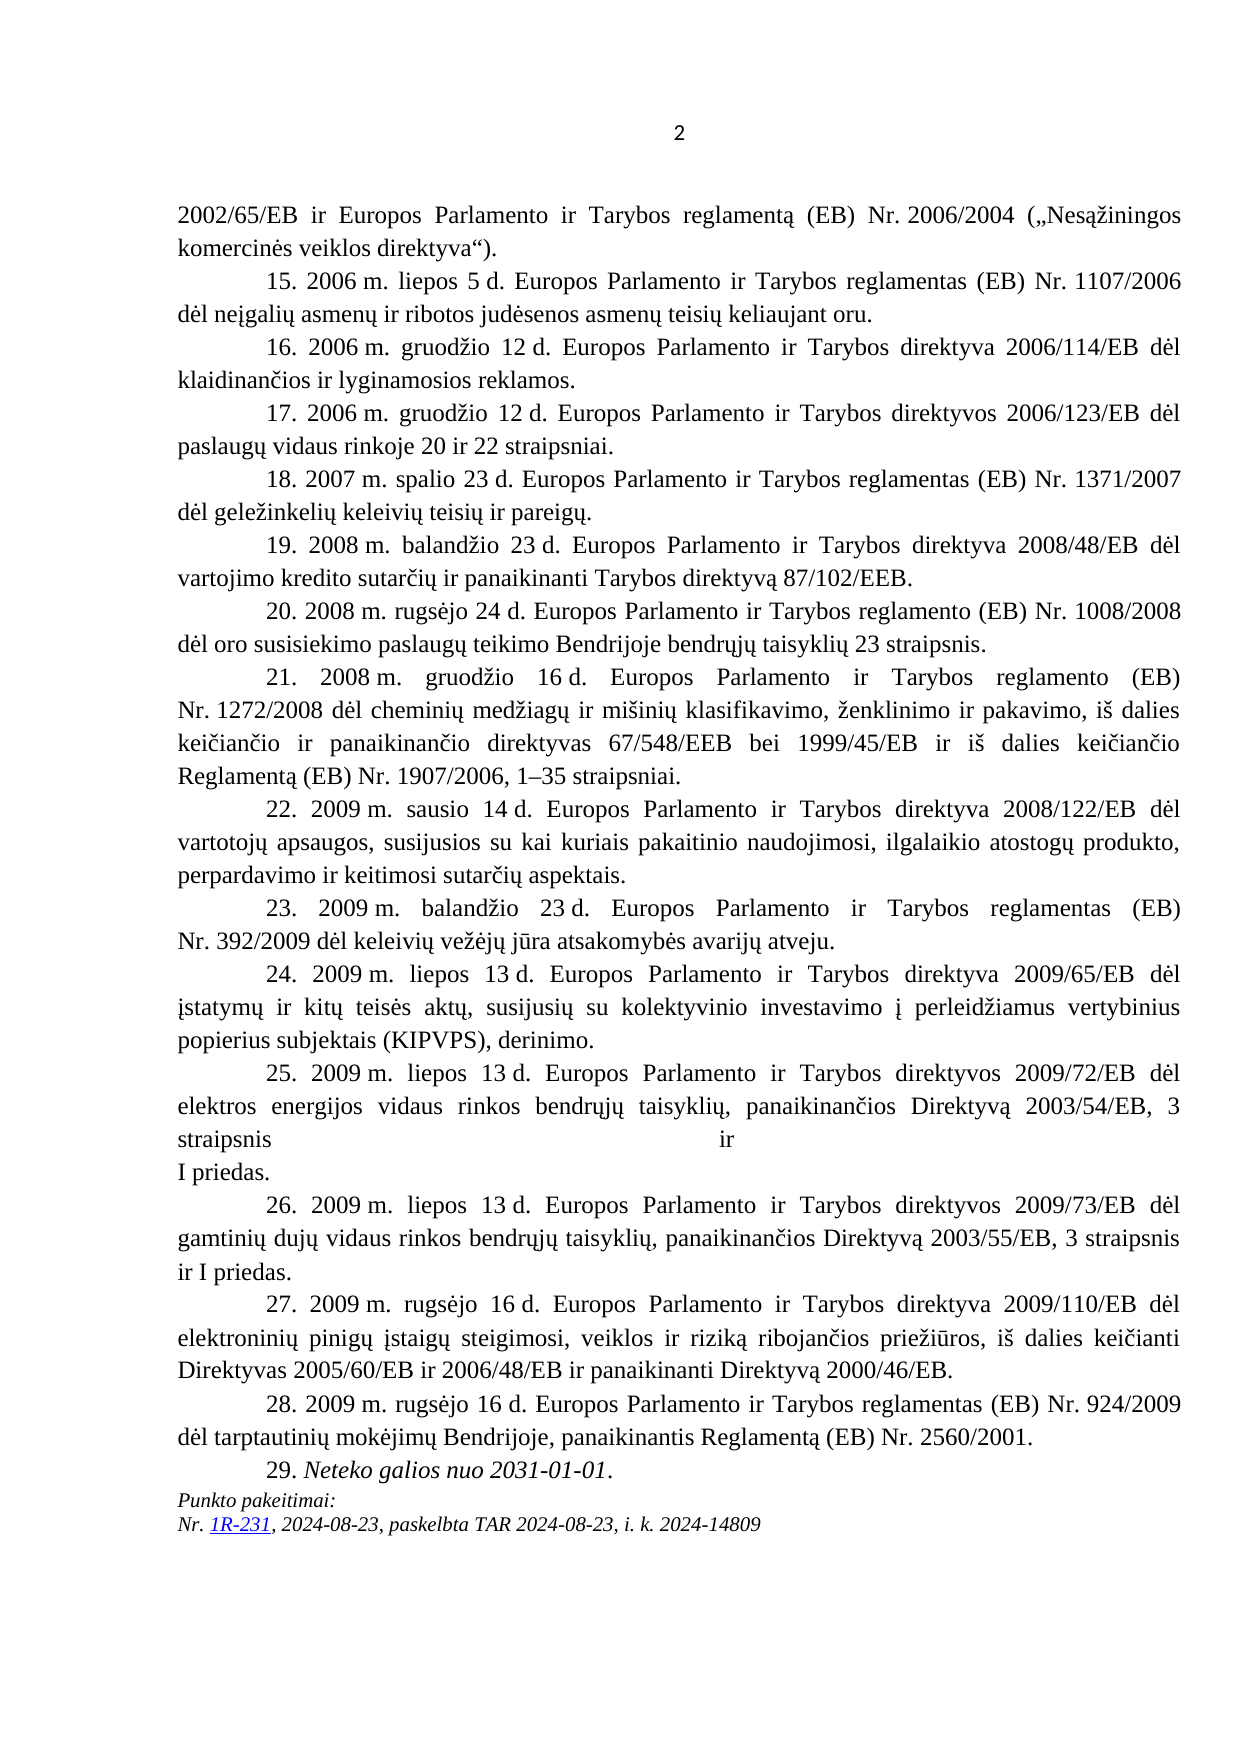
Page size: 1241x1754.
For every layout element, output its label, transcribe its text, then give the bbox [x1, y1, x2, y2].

text 2002/65/EB ir Europos Parlamento ir Tarybos reglamentą (EB) Nr. 2006/2004 („Nesąžiningos komercinės veiklos direktyva“). [177, 200, 1181, 262]
text 29. Neteko galios nuo 2031-01-01. [177, 1455, 1181, 1483]
text 20. 2008 m. rugsėjo 24 d. Europos Parlamento ir Tarybos reglamento (EB) Nr. 1008/2008 dėl oro susisiekimo paslaugų teikimo Bendrijoje bendrųjų taisyklių 23 straipsnis. [177, 596, 1181, 658]
text Punkto pakeitimai: [177, 1488, 1181, 1512]
text 22. 2009 m. sausio 14 d. Europos Parlamento ir Tarybos direktyva 2008/122/EB dėl vartotojų apsaugos, susijusios su kai kuriais pakaitinio naudojimosi, ilgalaikio atostogų produkto, perpardavimo ir keitimosi sutarčių aspektais. [177, 794, 1181, 889]
text 16. 2006 m. gruodžio 12 d. Europos Parlamento ir Tarybos direktyva 2006/114/EB dėl klaidinančios ir lyginamosios reklamos. [177, 332, 1181, 394]
text 24. 2009 m. liepos 13 d. Europos Parlamento ir Tarybos direktyva 2009/65/EB dėl įstatymų ir kitų teisės aktų, susijusių su kolektyvinio investavimo į perleidžiamus vertybinius popierius subjektais (KIPVPS), derinimo. [177, 959, 1181, 1054]
text Nr. 1R-231, 2024-08-23, paskelbta TAR 2024-08-23, i. k. 2024-14809 [177, 1512, 1181, 1536]
text 19. 2008 m. balandžio 23 d. Europos Parlamento ir Tarybos direktyva 2008/48/EB dėl vartojimo kredito sutarčių ir panaikinanti Tarybos direktyvą 87/102/EEB. [177, 530, 1181, 592]
text 27. 2009 m. rugsėjo 16 d. Europos Parlamento ir Tarybos direktyva 2009/110/EB dėl elektroninių pinigų įstaigų steigimosi, veiklos ir riziką ribojančios priežiūros, iš dalies keičianti Direktyvas 2005/60/EB ir 2006/48/EB ir panaikinanti Direktyvą 2000/46/EB. [177, 1289, 1181, 1384]
text 26. 2009 m. liepos 13 d. Europos Parlamento ir Tarybos direktyvos 2009/73/EB dėl gamtinių dujų vidaus rinkos bendrųjų taisyklių, panaikinančios Direktyvą 2003/55/EB, 3 straipsnis ir I priedas. [177, 1191, 1181, 1285]
text 23. 2009 m. balandžio 23 d. Europos Parlamento ir Tarybos reglamentas (EB) Nr. 392/2009 dėl keleivių vežėjų jūra atsakomybės avarijų atveju. [177, 893, 1181, 955]
text 28. 2009 m. rugsėjo 16 d. Europos Parlamento ir Tarybos reglamentas (EB) Nr. 924/2009 dėl tarptautinių mokėjimų Bendrijoje, panaikinantis Reglamentą (EB) Nr. 2560/2001. [177, 1389, 1181, 1450]
text 18. 2007 m. spalio 23 d. Europos Parlamento ir Tarybos reglamentas (EB) Nr. 1371/2007 dėl geležinkelių keleivių teisių ir pareigų. [177, 464, 1181, 526]
text 17. 2006 m. gruodžio 12 d. Europos Parlamento ir Tarybos direktyvos 2006/123/EB dėl paslaugų vidaus rinkoje 20 ir 22 straipsniai. [177, 398, 1181, 460]
text 25. 2009 m. liepos 13 d. Europos Parlamento ir Tarybos direktyvos 2009/72/EB dėl elektros energijos vidaus rinkos bendrųjų taisyklių, panaikinančios Direktyvą 2003/54/EB, 3 straipsnis ir I priedas. [177, 1058, 1181, 1186]
text 15. 2006 m. liepos 5 d. Europos Parlamento ir Tarybos reglamentas (EB) Nr. 1107/2006 dėl neįgalių asmenų ir ribotos judėsenos asmenų teisių keliaujant oru. [177, 266, 1181, 328]
text 21. 2008 m. gruodžio 16 d. Europos Parlamento ir Tarybos reglamento (EB) Nr. 1272/2008 dėl cheminių medžiagų ir mišinių klasifikavimo, ženklinimo ir pakavimo, iš dalies keičiančio ir panaikinančio direktyvas 67/548/EEB bei 1999/45/EB ir iš dalies keičiančio Reglamentą (EB) Nr. 1907/2006, 1–35 straipsniai. [177, 662, 1181, 790]
